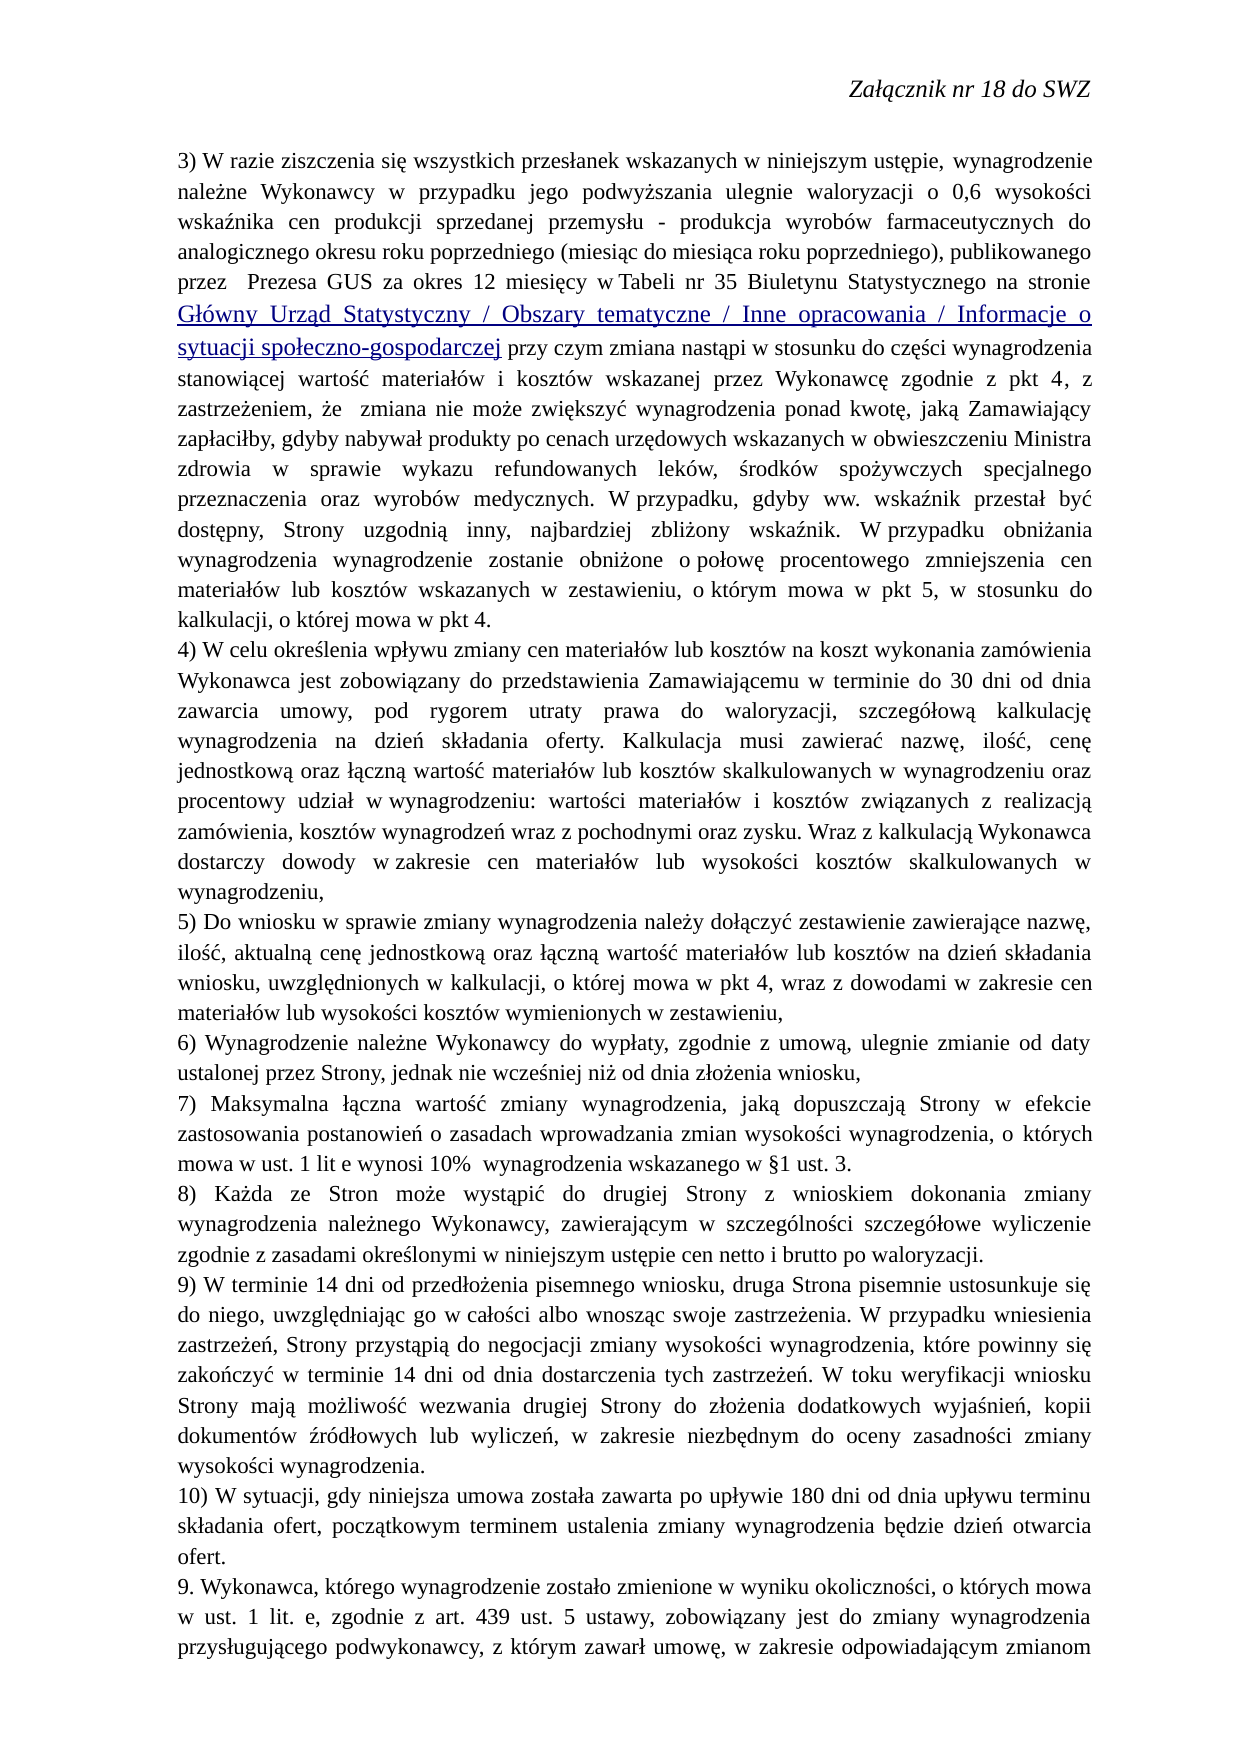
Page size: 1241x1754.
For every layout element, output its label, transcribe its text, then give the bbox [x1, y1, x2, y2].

text 7) Maksymalna łączna wartość zmiany wynagrodzenia, jaką dopuszczają Strony w efekcie zastosowania postanowień o zasadach wprowadzania zmian wysokości wynagrodzenia, o których mowa w ust. 1 lit e wynosi 10% wynagrodzenia wskazanego w §1 ust. 3. [177, 1090, 1093, 1176]
text 9. Wykonawca, którego wynagrodzenie zostało zmienione w wyniku okoliczności, o których mowa w ust. 1 lit. e, zgodnie z art. 439 ust. 5 ustawy, zobowiązany jest do zmiany wynagrodzenia przysługującego podwykonawcy, z którym zawarł umowę, w zakresie odpowiadającym zmianom [177, 1573, 1093, 1660]
text 4) W celu określenia wpływu zmiany cen materiałów lub kosztów na koszt wykonania zamówienia Wykonawca jest zobowiązany do przedstawienia Zamawiającemu w terminie do 30 dni od dnia zawarcia umowy, pod rygorem utraty prawa do waloryzacji, szczegółową kalkulację wynagrodzenia na dzień składania oferty. Kalkulacja musi zawierać nazwę, ilość, cenę jednostkową oraz łączną wartość materiałów lub kosztów skalkulowanych w wynagrodzeniu oraz procentowy udział w wynagrodzeniu: wartości materiałów i kosztów związanych z realizacją zamówienia, kosztów wynagrodzeń wraz z pochodnymi oraz zysku. Wraz z kalkulacją Wykonawca dostarczy dowody w zakresie cen materiałów lub wysokości kosztów skalkulowanych w wynagrodzeniu, [177, 637, 1093, 904]
text 8) Każda ze Stron może wystąpić do drugiej Strony z wnioskiem dokonania zmiany wynagrodzenia należnego Wykonawcy, zawierającym w szczególności szczegółowe wyliczenie zgodnie z zasadami określonymi w niniejszym ustępie cen netto i brutto po waloryzacji. [177, 1180, 1093, 1267]
text 9) W terminie 14 dni od przedłożenia pisemnego wniosku, druga Strona pisemnie ustosunkuje się do niego, uwzględniając go w całości albo wnosząc swoje zastrzeżenia. W przypadku wniesienia zastrzeżeń, Strony przystąpią do negocjacji zmiany wysokości wynagrodzenia, które powinny się zakończyć w terminie 14 dni od dnia dostarczenia tych zastrzeżeń. W toku weryfikacji wniosku Strony mają możliwość wezwania drugiej Strony do złożenia dodatkowych wyjaśnień, kopii dokumentów źródłowych lub wyliczeń, w zakresie niezbędnym do oceny zasadności zmiany wysokości wynagrodzenia. [177, 1271, 1093, 1478]
text 5) Do wniosku w sprawie zmiany wynagrodzenia należy dołączyć zestawienie zawierające nazwę, ilość, aktualną cenę jednostkową oraz łączną wartość materiałów lub kosztów na dzień składania wniosku, uwzględnionych w kalkulacji, o której mowa w pkt 4, wraz z dowodami w zakresie cen materiałów lub wysokości kosztów wymienionych w zestawieniu, [177, 908, 1093, 1025]
text 6) Wynagrodzenie należne Wykonawcy do wypłaty, zgodnie z umową, ulegnie zmianie od daty ustalonej przez Strony, jednak nie wcześniej niż od dnia złożenia wniosku, [177, 1029, 1093, 1086]
text 3) W razie ziszczenia się wszystkich przesłanek wskazanych w niniejszym ustępie, wynagrodzenie należne Wykonawcy w przypadku jego podwyższania ulegnie waloryzacji o 0,6 wysokości wskaźnika cen produkcji sprzedanej przemysłu - produkcja wyrobów farmaceutycznych do analogicznego okresu roku poprzedniego (miesiąc do miesiąca roku poprzedniego), publikowanego przez Prezesa GUS za okres 12 miesięcy w Tabeli nr 35 Biuletynu Statystycznego na stronie Główny Urząd Statystyczny / Obszary tematyczne / Inne opracowania / Informacje o sytuacji społeczno-gospodarczej przy czym zmiana nastąpi w stosunku do części wynagrodzenia stanowiącej wartość materiałów i kosztów wskazanej przez Wykonawcę zgodnie z pkt 4, z zastrzeżeniem, że zmiana nie może zwiększyć wynagrodzenia ponad kwotę, jaką Zamawiający zapłaciłby, gdyby nabywał produkty po cenach urzędowych wskazanych w obwieszczeniu Ministra zdrowia w sprawie wykazu refundowanych leków, środków spożywczych specjalnego przeznaczenia oraz wyrobów medycznych. W przypadku, gdyby ww. wskaźnik przestał być dostępny, Strony uzgodnią inny, najbardziej zbliżony wskaźnik. W przypadku obniżania wynagrodzenia wynagrodzenie zostanie obniżone o połowę procentowego zmniejszenia cen materiałów lub kosztów wskazanych w zestawieniu, o którym mowa w pkt 5, w stosunku do kalkulacji, o której mowa w pkt 4. [177, 148, 1093, 633]
text 10) W sytuacji, gdy niniejsza umowa została zawarta po upływie 180 dni od dnia upływu terminu składania ofert, początkowym terminem ustalenia zmiany wynagrodzenia będzie dzień otwarcia ofert. [177, 1482, 1093, 1569]
